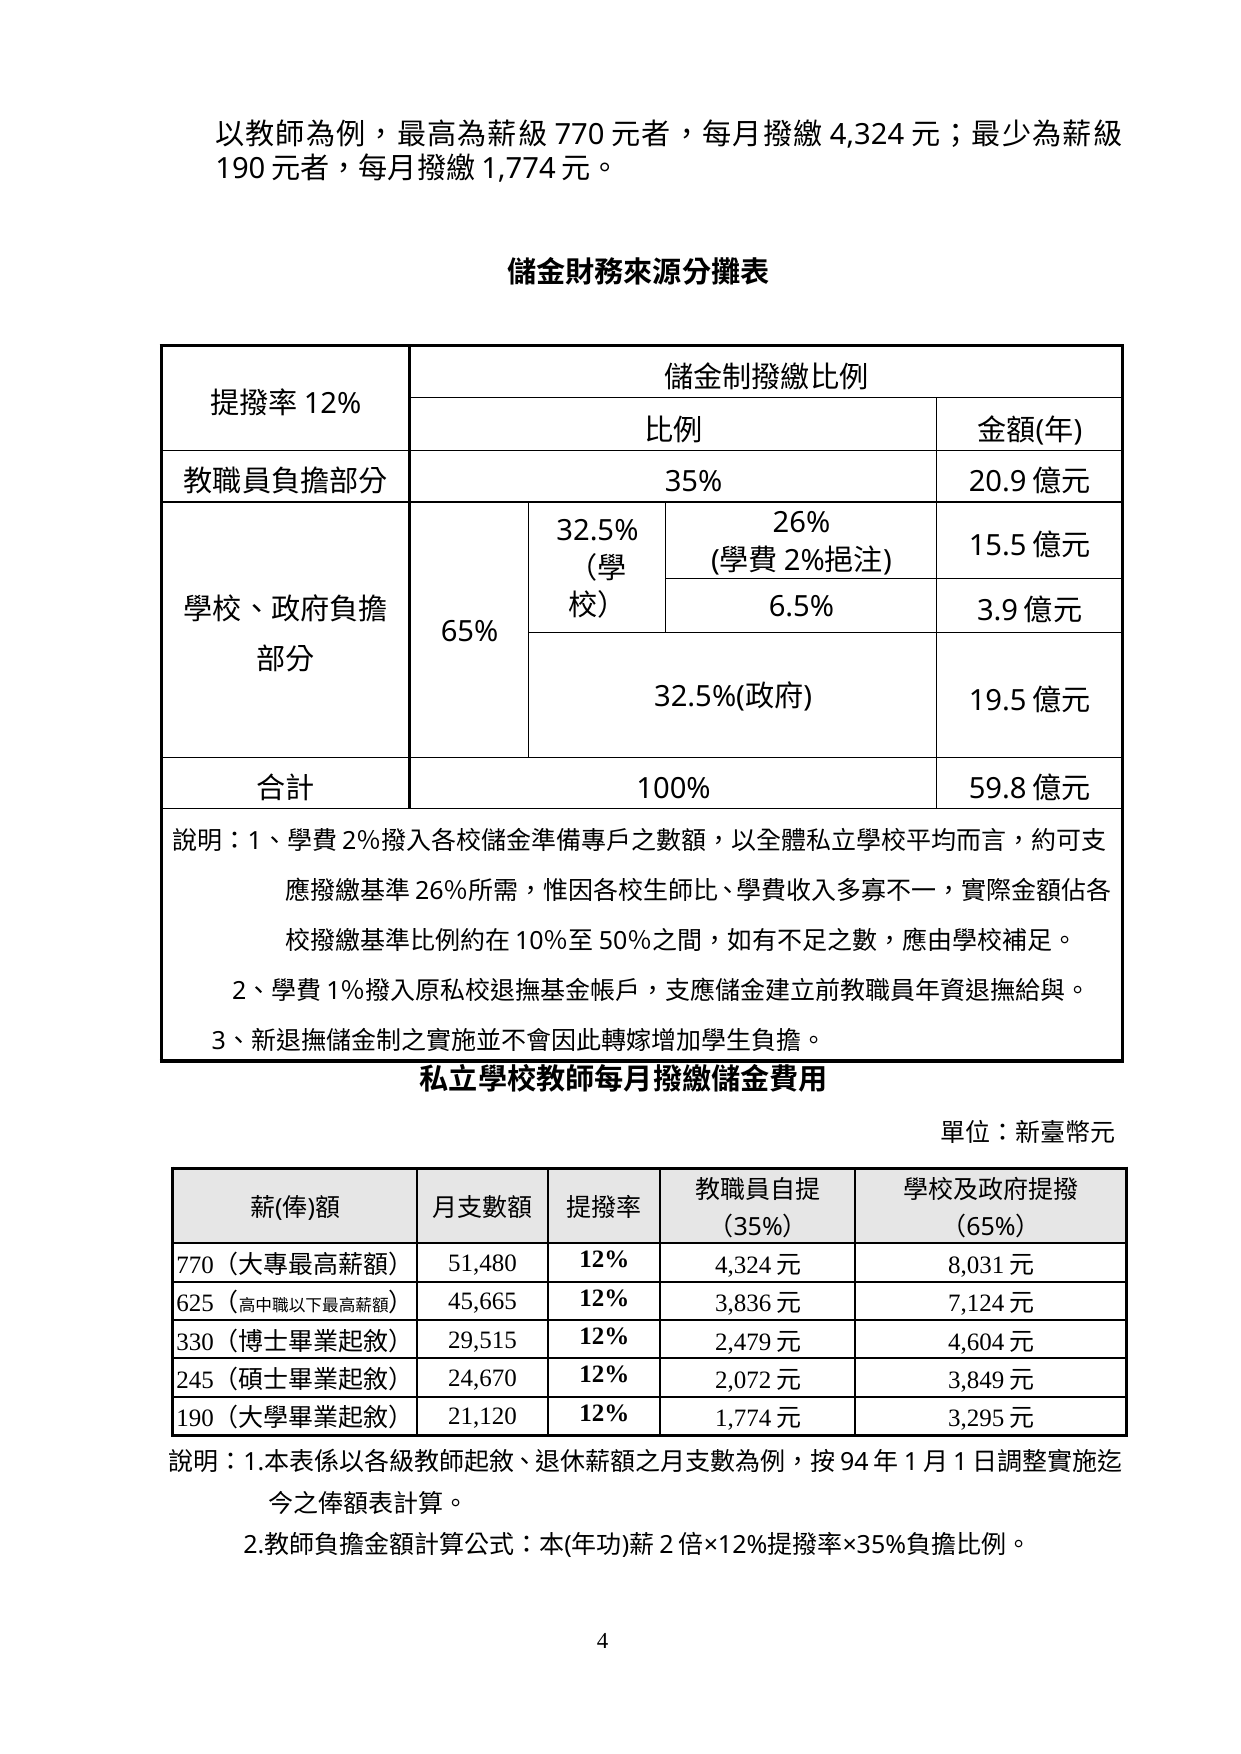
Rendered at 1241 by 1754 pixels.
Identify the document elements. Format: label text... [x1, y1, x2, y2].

table_cell 金額(年) [937, 398, 1121, 450]
table_cell 12% [549, 1398, 659, 1434]
table_cell 45,665 [418, 1283, 547, 1319]
table_cell 12% [549, 1321, 659, 1357]
table_cell 32.5%(政府) [529, 633, 936, 757]
table_header 月支數額 [418, 1170, 547, 1242]
table_header 教職員自提（35%） [661, 1170, 854, 1242]
text 私立學校教師每月撥繳儲金費用 [215, 1063, 1122, 1096]
table_cell 770（大專最高薪額） [174, 1244, 416, 1281]
table_cell 12% [549, 1283, 659, 1319]
table_cell 19.5億元 [937, 633, 1121, 757]
table_cell 190（大學畢業起敘） [174, 1398, 416, 1434]
table_cell 3.9億元 [937, 579, 1121, 632]
table_header 儲金制撥繳比例 [411, 347, 1121, 397]
text 儲金財務來源分攤表 [215, 256, 1122, 289]
table_cell 15.5億元 [937, 503, 1121, 577]
table_header 提撥率12% [163, 347, 408, 450]
table_header 薪(俸)額 [174, 1170, 416, 1242]
table_cell 29,515 [418, 1321, 547, 1357]
table_cell 65% [411, 503, 528, 757]
table_cell 51,480 [418, 1244, 547, 1281]
table_cell 32.5% （學校） [529, 503, 665, 632]
text 以教師為例，最高為薪級770元者，每月撥繳4,324元；最少為薪級190元者，每月撥繳1,774元。 [215, 118, 1122, 185]
table_cell 教職員負擔部分 [163, 451, 408, 501]
table_cell 245（碩士畢業起敘） [174, 1359, 416, 1396]
table_cell 21,120 [418, 1398, 547, 1434]
text 說明：1.本表係以各級教師起敘、退休薪額之月支數為例，按94年1月1日調整實施迄今之俸額表計算。 [168, 1437, 1122, 1520]
table_cell 26% (學費2%挹注) [666, 503, 936, 577]
table_cell 625（高中職以下最高薪額） [174, 1283, 416, 1319]
table_header 學校及政府提撥（65%） [856, 1170, 1125, 1242]
table_cell 7,124元 [856, 1283, 1125, 1319]
table_cell 4,324元 [661, 1244, 854, 1281]
table_cell 學校、政府負擔 部分 [163, 503, 408, 757]
table_header 提撥率 [549, 1170, 659, 1242]
table_cell 4,604元 [856, 1321, 1125, 1357]
table_cell 12% [549, 1244, 659, 1281]
text 2.教師負擔金額計算公式：本(年功)薪2倍×12%提撥率×35%負擔比例。 [118, 1520, 1122, 1562]
table_cell 8,031元 [856, 1244, 1125, 1281]
table_cell 3,836元 [661, 1283, 854, 1319]
table_cell 100% [411, 758, 936, 808]
table_cell 3,295元 [856, 1398, 1125, 1434]
table_cell 比例 [411, 398, 936, 450]
table_cell 12% [549, 1359, 659, 1396]
table_cell 說明：1、學費2％撥入各校儲金準備專戶之數額，以全體私立學校平均而言，約可支應撥繳基準26％所需，惟因各校生師比、學費收入多寡不一，實際金額佔各校撥繳基準比例約在10％至50％之間，如有不足之數，應由學校補足。 2、學費1％撥入原私校退撫基金帳戶，支應儲金建立前教職員年資退撫給與。 3、新退撫儲金制之實施並不會因此轉嫁增加學生負擔。 [163, 809, 1121, 1059]
table_cell 35% [411, 451, 936, 501]
table_cell 20.9億元 [937, 451, 1121, 501]
table_cell 1,774元 [661, 1398, 854, 1434]
text 單位：新臺幣元 [215, 1114, 1122, 1148]
table_cell 24,670 [418, 1359, 547, 1396]
table_cell 3,849元 [856, 1359, 1125, 1396]
table_cell 合計 [163, 758, 408, 808]
table_cell 2,072元 [661, 1359, 854, 1396]
table_cell 59.8億元 [937, 758, 1121, 808]
table_cell 6.5% [666, 579, 936, 632]
table_cell 330（博士畢業起敘） [174, 1321, 416, 1357]
table_cell 2,479元 [661, 1321, 854, 1357]
